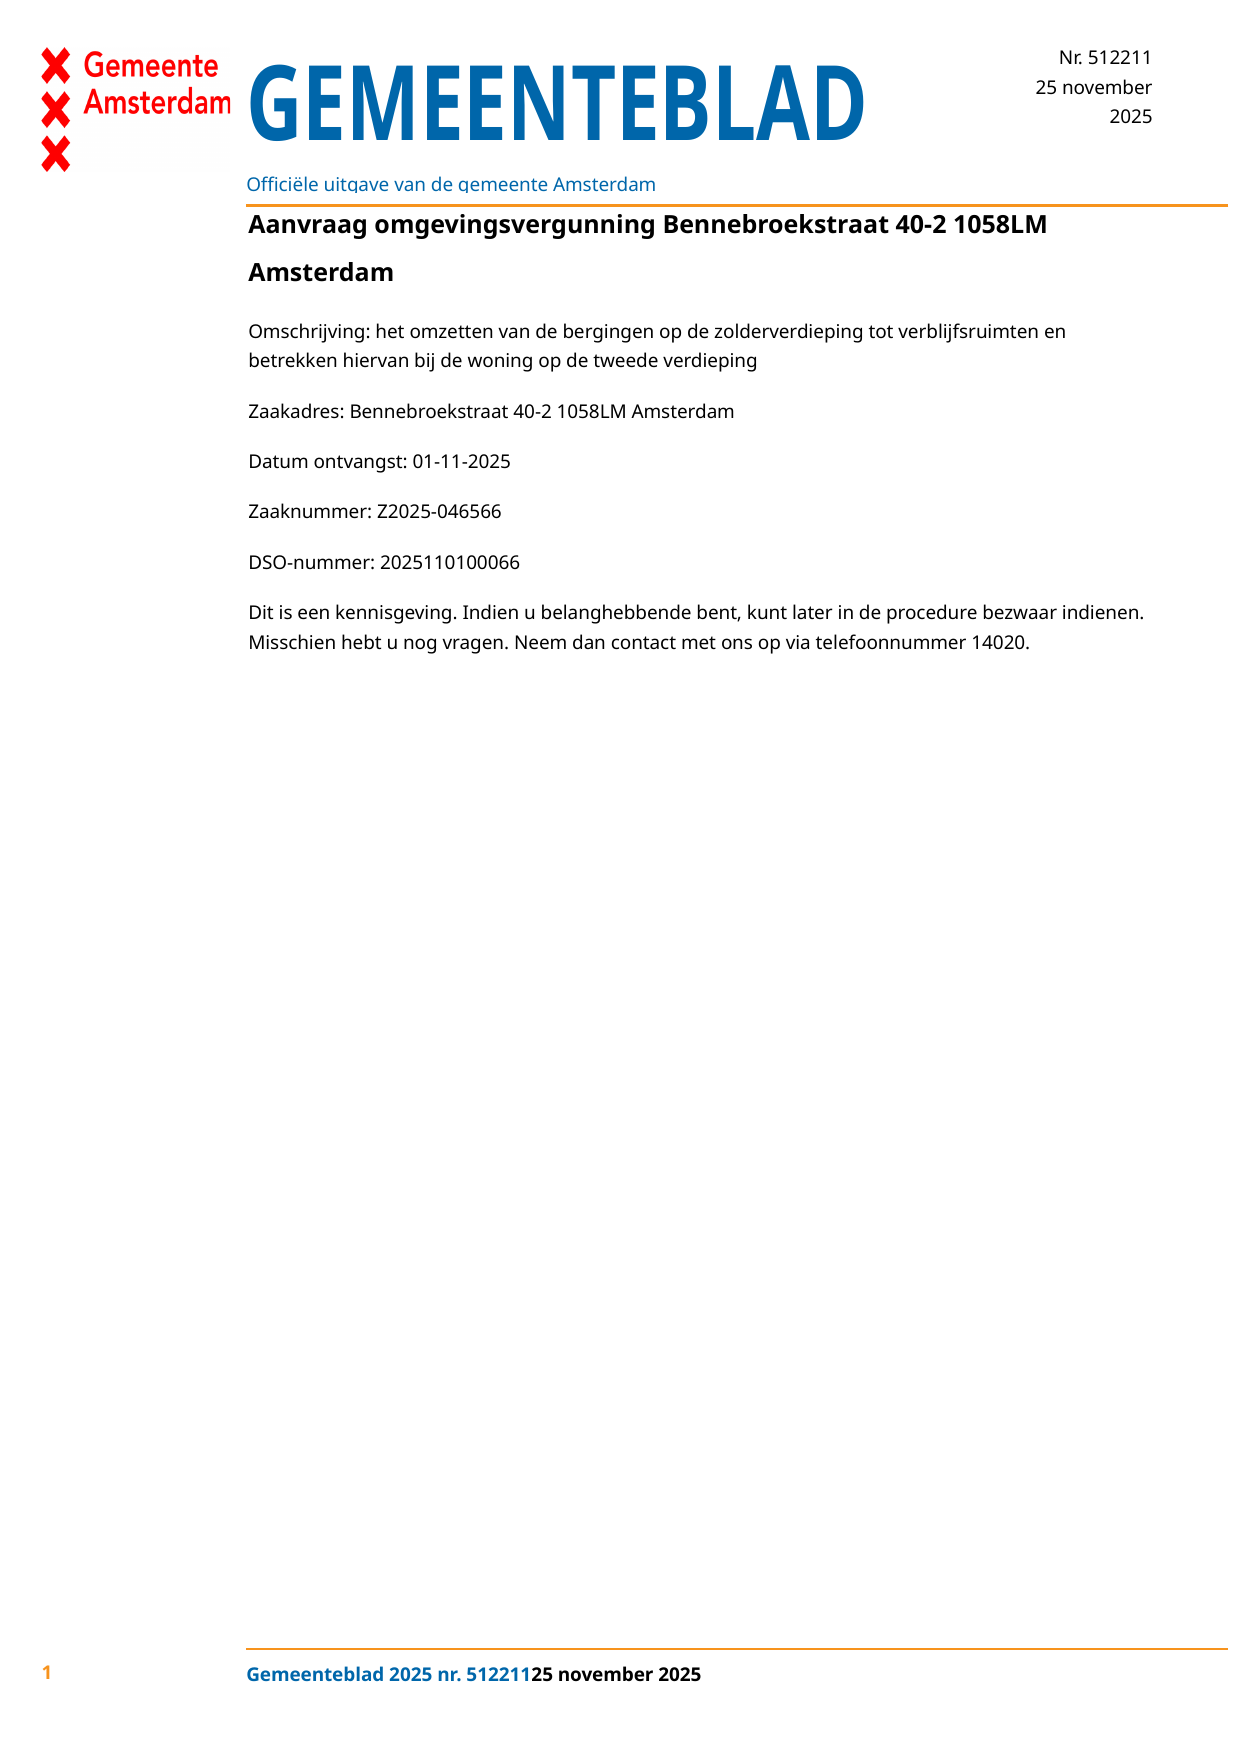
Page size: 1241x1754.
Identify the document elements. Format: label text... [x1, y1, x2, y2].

text Omschrijving: het omzetten van de bergingen op de zolderverdieping tot verblijfsruimten en betrekken hiervan bij de woning op de tweede verdieping [248, 318, 1152, 373]
text Zaaknummer: Z2025-046566 [248, 499, 1152, 524]
text DSO-nummer: 2025110100066 [248, 549, 1152, 575]
text Datum ontvangst: 01-11-2025 [248, 448, 1152, 474]
text Aanvraag omgevingsvergunning Bennebroekstraat 40-2 1058LM Amsterdam [248, 207, 1152, 288]
picture [41, 47, 231, 172]
text Zaakadres: Bennebroekstraat 40-2 1058LM Amsterdam [248, 398, 1152, 424]
text Dit is een kennisgeving. Indien u belanghebbende bent, kunt later in de procedure bezwaar indienen. Misschien hebt u nog vragen. Neem dan contact met ons op via telefoonnummer 14020. [248, 599, 1152, 655]
